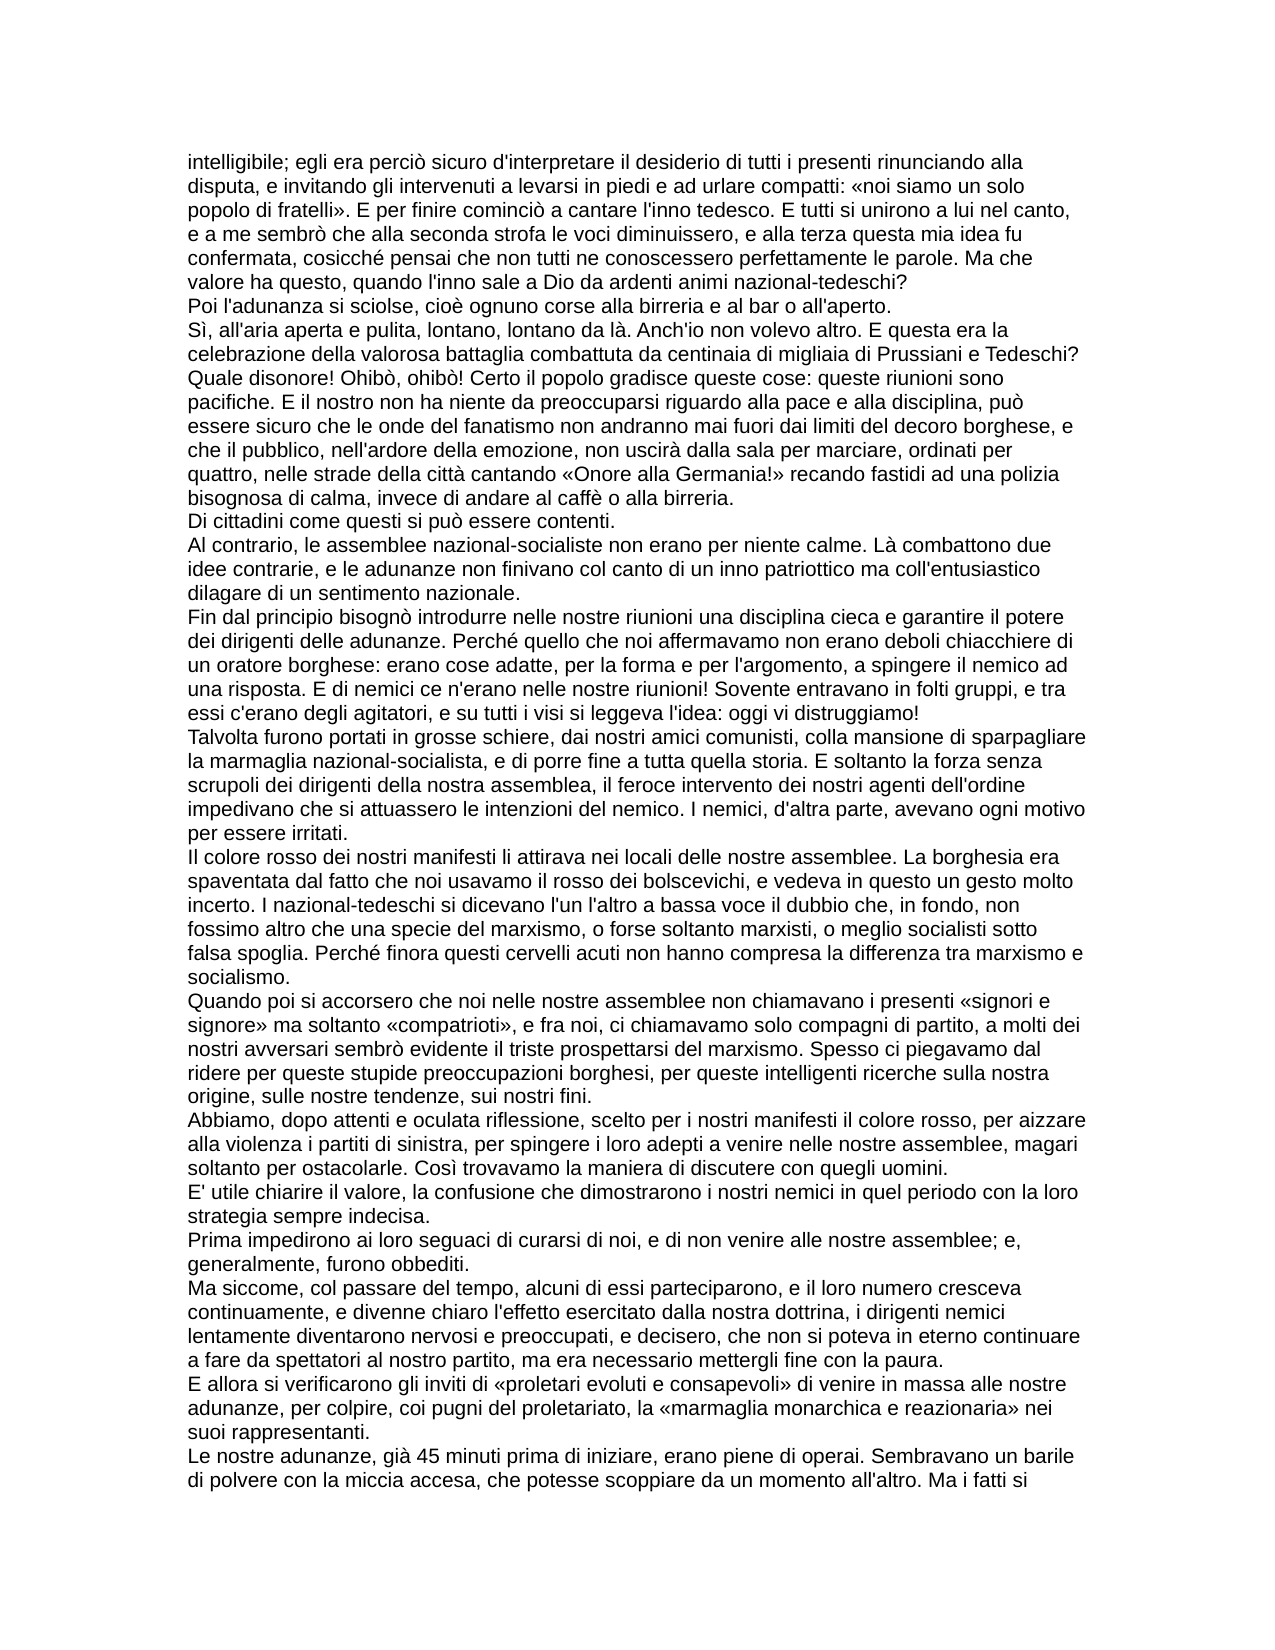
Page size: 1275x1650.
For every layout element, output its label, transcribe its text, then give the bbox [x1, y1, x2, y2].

text Sì, all'aria aperta e pulita, lontano, lontano da là. Anch'io non volevo altro. E questa era la celebrazione della valorosa battaglia combattuta da centinaia di migliaia di Prussiani e Tedeschi? Quale disonore! Ohibò, ohibò! Certo il popolo gradisce queste cose: queste riunioni sono pacifiche. E il nostro non ha niente da preoccuparsi riguardo alla pace e alla disciplina, può essere sicuro che le onde del fanatismo non andranno mai fuori dai limiti del decoro borghese, e che il pubblico, nell'ardore della emozione, non uscirà dalla sala per marciare, ordinati per quattro, nelle strade della città cantando «Onore alla Germania!» recando fastidi ad una polizia bisognosa di calma, invece di andare al caffè o alla birreria. [187, 318, 1087, 509]
text Poi l'adunanza si sciolse, cioè ognuno corse alla birreria e al bar o all'aperto. [187, 294, 1087, 318]
text Di cittadini come questi si può essere contenti. [187, 509, 1087, 533]
text E' utile chiarire il valore, la confusione che dimostrarono i nostri nemici in quel periodo con la loro strategia sempre indecisa. [187, 1180, 1087, 1228]
text Il colore rosso dei nostri manifesti li attirava nei locali delle nostre assemblee. La borghesia era spaventata dal fatto che noi usavamo il rosso dei bolscevichi, e vedeva in questo un gesto molto incerto. I nazional-tedeschi si dicevano l'un l'altro a bassa voce il dubbio che, in fondo, non fossimo altro che una specie del marxismo, o forse soltanto marxisti, o meglio socialisti sotto falsa spoglia. Perché finora questi cervelli acuti non hanno compresa la differenza tra marxismo e socialismo. [187, 845, 1087, 988]
text Talvolta furono portati in grosse schiere, dai nostri amici comunisti, colla mansione di sparpagliare la marmaglia nazional-socialista, e di porre fine a tutta quella storia. E soltanto la forza senza scrupoli dei dirigenti della nostra assemblea, il feroce intervento dei nostri agenti dell'ordine impedivano che si attuassero le intenzioni del nemico. I nemici, d'altra parte, avevano ogni motivo per essere irritati. [187, 725, 1087, 845]
text E allora si verificarono gli inviti di «proletari evoluti e consapevoli» di venire in massa alle nostre adunanze, per colpire, coi pugni del proletariato, la «marmaglia monarchica e reazionaria» nei suoi rappresentanti. [187, 1372, 1087, 1444]
text intelligibile; egli era perciò sicuro d'interpretare il desiderio di tutti i presenti rinunciando alla disputa, e invitando gli intervenuti a levarsi in piedi e ad urlare compatti: «noi siamo un solo popolo di fratelli». E per finire cominciò a cantare l'inno tedesco. E tutti si unirono a lui nel canto, e a me sembrò che alla seconda strofa le voci diminuissero, e alla terza questa mia idea fu confermata, cosicché pensai che non tutti ne conoscessero perfettamente le parole. Ma che valore ha questo, quando l'inno sale a Dio da ardenti animi nazional-tedeschi? [187, 150, 1087, 294]
text Le nostre adunanze, già 45 minuti prima di iniziare, erano piene di operai. Sembravano un barile di polvere con la miccia accesa, che potesse scoppiare da un momento all'altro. Ma i fatti si [187, 1444, 1087, 1492]
text Fin dal principio bisognò introdurre nelle nostre riunioni una disciplina cieca e garantire il potere dei dirigenti delle adunanze. Perché quello che noi affermavamo non erano deboli chiacchiere di un oratore borghese: erano cose adatte, per la forma e per l'argomento, a spingere il nemico ad una risposta. E di nemici ce n'erano nelle nostre riunioni! Sovente entravano in folti gruppi, e tra essi c'erano degli agitatori, e su tutti i visi si leggeva l'idea: oggi vi distruggiamo! [187, 605, 1087, 725]
text Quando poi si accorsero che noi nelle nostre assemblee non chiamavano i presenti «signori e signore» ma soltanto «compatrioti», e fra noi, ci chiamavamo solo compagni di partito, a molti dei nostri avversari sembrò evidente il triste prospettarsi del marxismo. Spesso ci piegavamo dal ridere per queste stupide preoccupazioni borghesi, per queste intelligenti ricerche sulla nostra origine, sulle nostre tendenze, sui nostri fini. [187, 988, 1087, 1108]
text Abbiamo, dopo attenti e oculata riflessione, scelto per i nostri manifesti il colore rosso, per aizzare alla violenza i partiti di sinistra, per spingere i loro adepti a venire nelle nostre assemblee, magari soltanto per ostacolarle. Così trovavamo la maniera di discutere con quegli uomini. [187, 1108, 1087, 1180]
text Ma siccome, col passare del tempo, alcuni di essi parteciparono, e il loro numero cresceva continuamente, e divenne chiaro l'effetto esercitato dalla nostra dottrina, i dirigenti nemici lentamente diventarono nervosi e preoccupati, e decisero, che non si poteva in eterno continuare a fare da spettatori al nostro partito, ma era necessario mettergli fine con la paura. [187, 1276, 1087, 1372]
text Prima impedirono ai loro seguaci di curarsi di noi, e di non venire alle nostre assemblee; e, generalmente, furono obbediti. [187, 1228, 1087, 1276]
text Al contrario, le assemblee nazional-socialiste non erano per niente calme. Là combattono due idee contrarie, e le adunanze non finivano col canto di un inno patriottico ma coll'entusiastico dilagare di un sentimento nazionale. [187, 533, 1087, 605]
